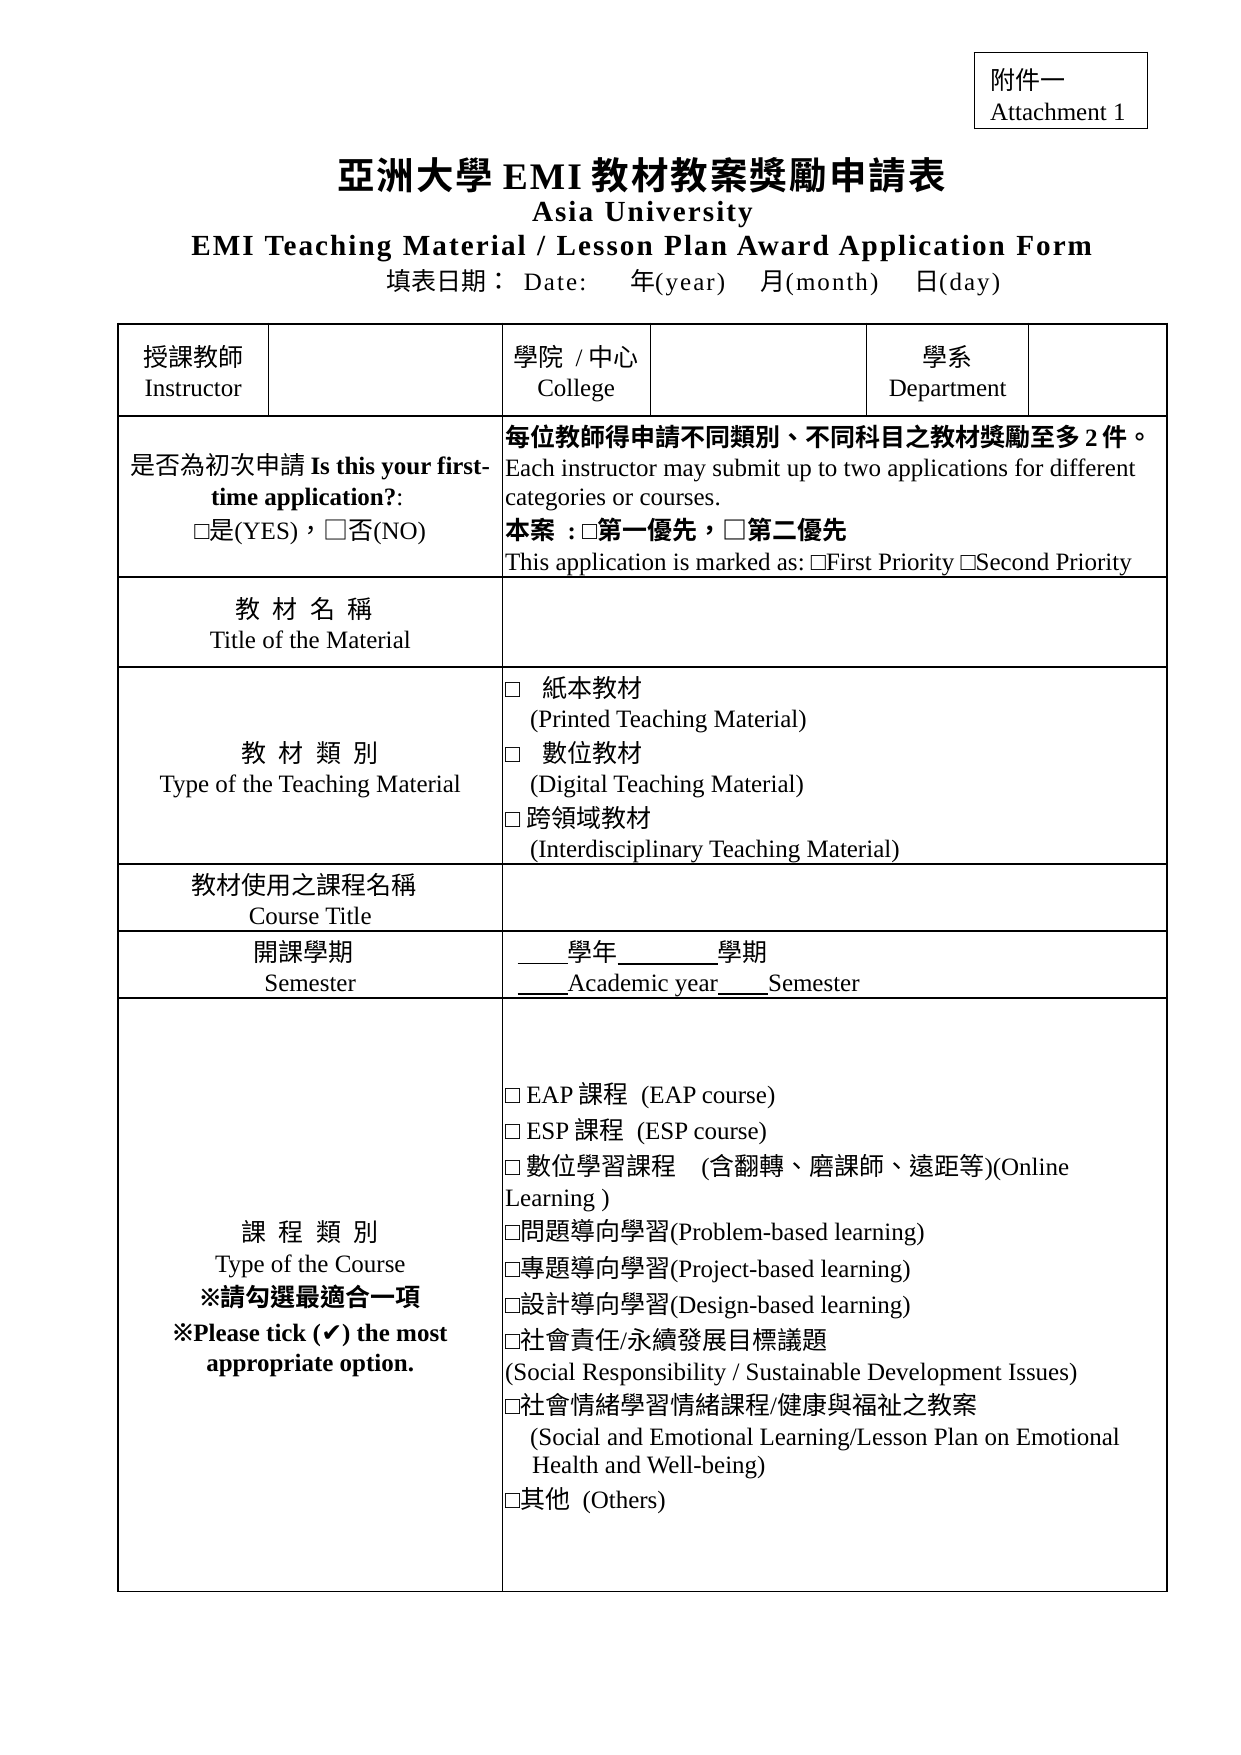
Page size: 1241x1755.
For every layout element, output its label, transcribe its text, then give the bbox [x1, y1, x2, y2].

table_cell 開課學期 Semester [119, 932, 502, 997]
text 填表日期： Date: 年(year) 月(month) 日(day) [118, 261, 1108, 298]
table_header [651, 325, 866, 415]
table_header 學系 Department [867, 325, 1028, 415]
text Asia University [118, 194, 1167, 228]
table_header 學院 / 中心College [503, 325, 650, 415]
text EMI Teaching Material / Lesson Plan Award Application Form [118, 228, 1167, 261]
table_cell 教材使用之課程名稱 Course Title [119, 865, 502, 930]
table_cell 教 材 類 別 Type of the Teaching Material [119, 668, 502, 863]
table_cell 每位教師得申請不同類別、不同科目之教材獎勵至多2件。 Each instructor may submit up to two applications for different categories or courses. 本案 : □第一優先，□第二優先 This application is marked as: □First Priority □Second Priority [503, 417, 1166, 576]
text 亞洲大學EMI教材教案獎勵申請表 [118, 132, 1167, 194]
table_cell 學年 學期 Academic year Semester [503, 932, 1166, 997]
table_header [269, 325, 502, 415]
table_cell 課 程 類 別 Type of the Course ※請勾選最適合一項 ※Please tick (✔) the most appropriate option. [119, 999, 502, 1591]
table_header [1029, 325, 1166, 415]
table_cell □ EAP課程 (EAP course) □ ESP課程 (ESP course) □ 數位學習課程 (含翻轉、磨課師、遠距等)(Online Learning ) □問題導向學習(Problem-based learning) □專題導向學習(Project-based learning) □設計導向學習(Design-based learning) □社會責任/永續發展目標議題 (Social Responsibility / Sustainable Development Issues) □社會情緒學習情緒課程/健康與福祉之教案 (Social and Emotional Learning/Lesson Plan on Emotional Health and Well-being) □其他 (Others) [503, 999, 1166, 1591]
table_cell [503, 865, 1166, 930]
table_header 授課教師 Instructor [119, 325, 268, 415]
table_cell [503, 578, 1166, 666]
table_cell 紙本教材 (Printed Teaching Material) 數位教材 (Digital Teaching Material) □ 跨領域教材 (Interdisciplinary Teaching Material) [503, 668, 1166, 863]
table_cell 教 材 名 稱 Title of the Material [119, 578, 502, 666]
table_cell 是否為初次申請Is this your first-time application?: □是(YES)，□否(NO) [119, 417, 502, 576]
